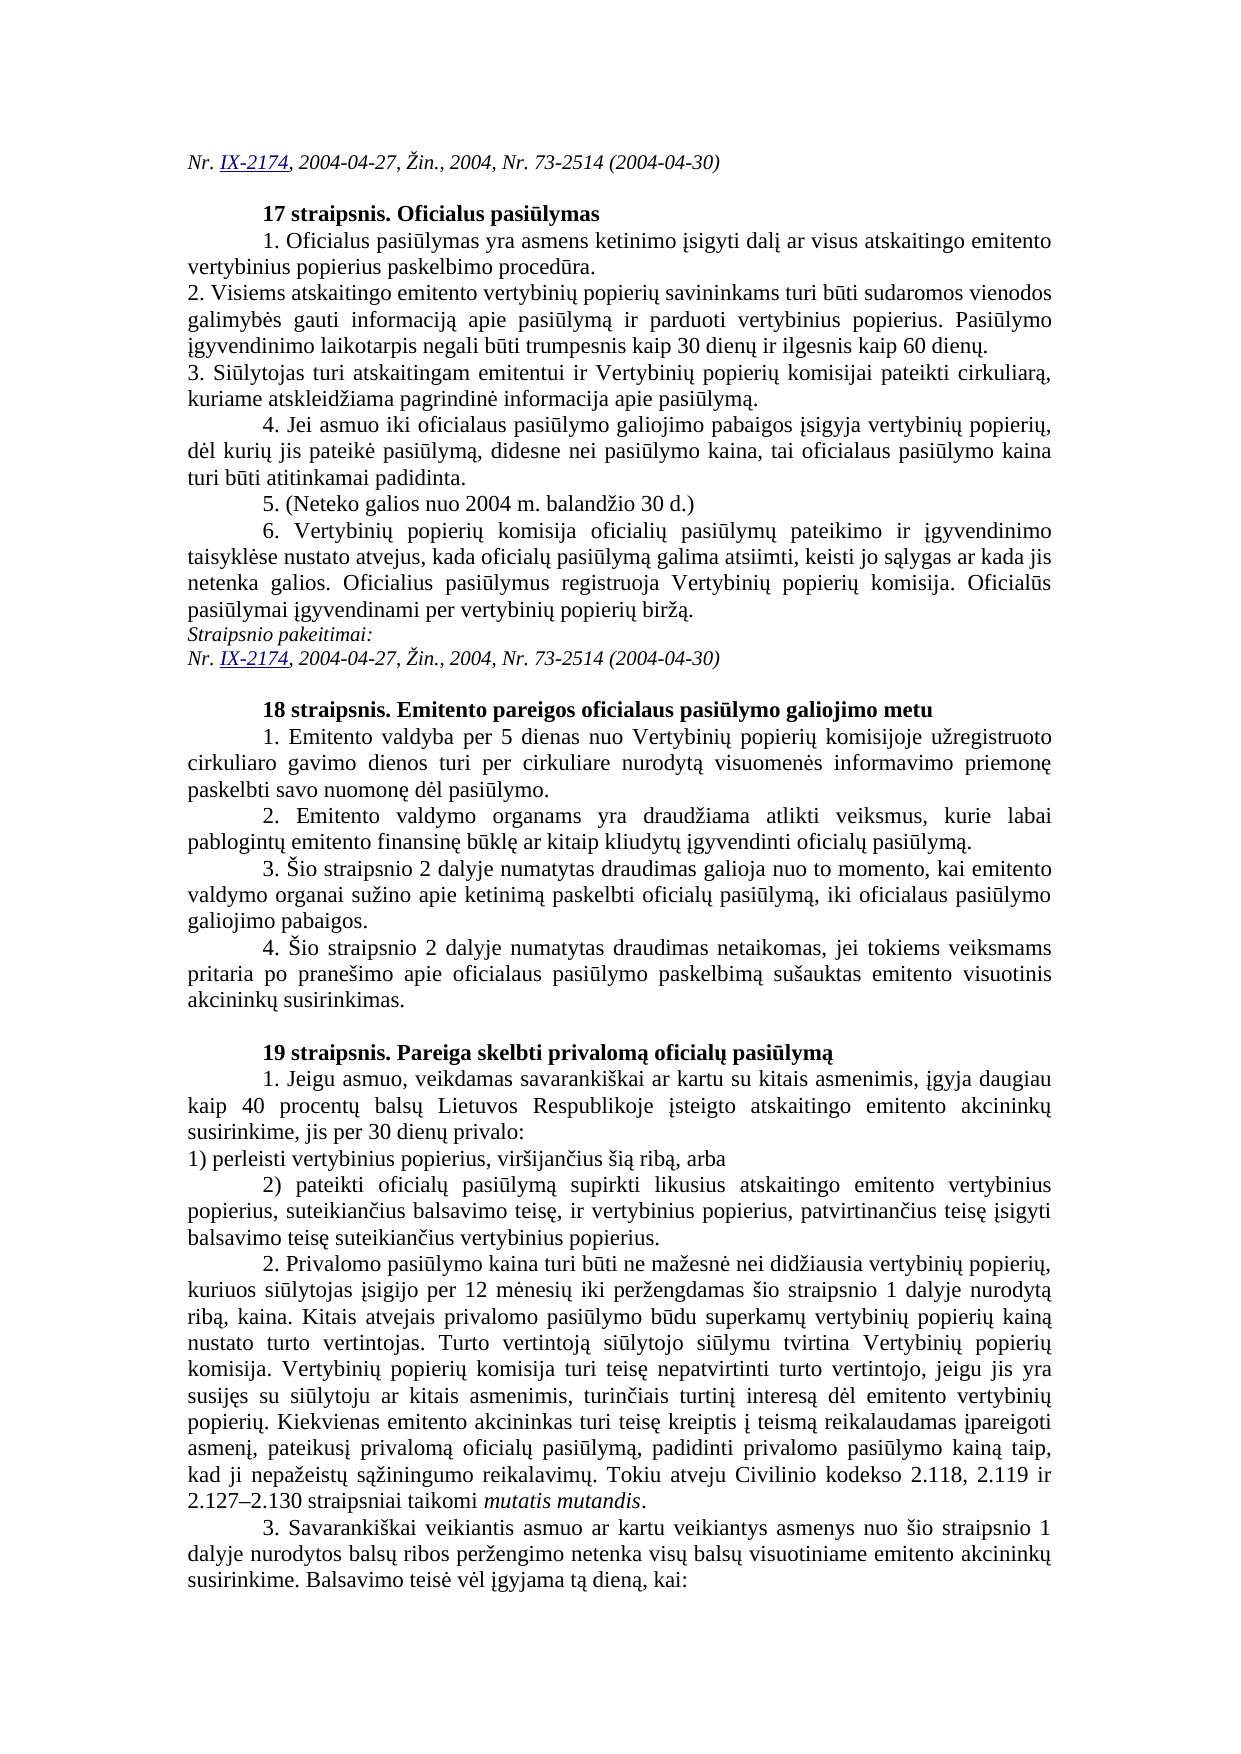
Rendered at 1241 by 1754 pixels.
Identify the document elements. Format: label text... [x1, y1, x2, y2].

text 18 straipsnis. Emitento pareigos oficialaus pasiūlymo galiojimo metu [187, 697, 1053, 723]
text 19 straipsnis. Pareiga skelbti privalomą oficialų pasiūlymą [187, 1039, 1053, 1066]
text 3. Savarankiškai veikiantis asmuo ar kartu veikiantys asmenys nuo šio straipsnio 1 dalyje nurodytos balsų ribos peržengimo netenka visų balsų visuotiniame emitento akcininkų susirinkime. Balsavimo teisė vėl įgyjama tą dieną, kai: [187, 1513, 1053, 1593]
text 1. Emitento valdyba per 5 dienas nuo Vertybinių popierių komisijoje užregistruoto cirkuliaro gavimo dienos turi per cirkuliare nurodytą visuomenės informavimo priemonę paskelbti savo nuomonę dėl pasiūlymo. [187, 723, 1053, 802]
text 4. Jei asmuo iki oficialaus pasiūlymo galiojimo pabaigos įsigyja vertybinių popierių, dėl kurių jis pateikė pasiūlymą, didesne nei pasiūlymo kaina, tai oficialaus pasiūlymo kaina turi būti atitinkamai padidinta. [187, 411, 1053, 490]
text 3. Siūlytojas turi atskaitingam emitentui ir Vertybinių popierių komisijai pateikti cirkuliarą, kuriame atskleidžiama pagrindinė informacija apie pasiūlymą. [187, 358, 1053, 411]
text Nr. IX-2174, 2004-04-27, Žin., 2004, Nr. 73-2514 (2004-04-30) [187, 646, 1053, 670]
text 5. (Neteko galios nuo 2004 m. balandžio 30 d.) [187, 490, 1053, 517]
text Nr. IX-2174, 2004-04-27, Žin., 2004, Nr. 73-2514 (2004-04-30) [187, 150, 1053, 174]
text 4. Šio straipsnio 2 dalyje numatytas draudimas netaikomas, jei tokiems veiksmams pritaria po pranešimo apie oficialaus pasiūlymo paskelbimą sušauktas emitento visuotinis akcininkų susirinkimas. [187, 934, 1053, 1013]
text 2. Emitento valdymo organams yra draudžiama atlikti veiksmus, kurie labai pablogintų emitento finansinę būklę ar kitaip kliudytų įgyvendinti oficialų pasiūlymą. [187, 802, 1053, 855]
text 6. Vertybinių popierių komisija oficialių pasiūlymų pateikimo ir įgyvendinimo taisyklėse nustato atvejus, kada oficialų pasiūlymą galima atsiimti, keisti jo sąlygas ar kada jis netenka galios. Oficialius pasiūlymus registruoja Vertybinių popierių komisija. Oficialūs pasiūlymai įgyvendinami per vertybinių popierių biržą. [187, 517, 1053, 622]
text Straipsnio pakeitimai: [187, 622, 1053, 646]
text 2. Visiems atskaitingo emitento vertybinių popierių savininkams turi būti sudaromos vienodos galimybės gauti informaciją apie pasiūlymą ir parduoti vertybinius popierius. Pasiūlymo įgyvendinimo laikotarpis negali būti trumpesnis kaip 30 dienų ir ilgesnis kaip 60 dienų. [187, 279, 1053, 358]
text 1) perleisti vertybinius popierius, viršijančius šią ribą, arba [187, 1144, 1053, 1171]
text 17 straipsnis. Oficialus pasiūlymas [187, 200, 1053, 227]
text 2) pateikti oficialų pasiūlymą supirkti likusius atskaitingo emitento vertybinius popierius, suteikiančius balsavimo teisę, ir vertybinius popierius, patvirtinančius teisę įsigyti balsavimo teisę suteikiančius vertybinius popierius. [187, 1171, 1053, 1250]
text 1. Oficialus pasiūlymas yra asmens ketinimo įsigyti dalį ar visus atskaitingo emitento vertybinius popierius paskelbimo procedūra. [187, 227, 1053, 279]
text 3. Šio straipsnio 2 dalyje numatytas draudimas galioja nuo to momento, kai emitento valdymo organai sužino apie ketinimą paskelbti oficialų pasiūlymą, iki oficialaus pasiūlymo galiojimo pabaigos. [187, 855, 1053, 934]
text 1. Jeigu asmuo, veikdamas savarankiškai ar kartu su kitais asmenimis, įgyja daugiau kaip 40 procentų balsų Lietuvos Respublikoje įsteigto atskaitingo emitento akcininkų susirinkime, jis per 30 dienų privalo: [187, 1066, 1053, 1144]
text 2. Privalomo pasiūlymo kaina turi būti ne mažesnė nei didžiausia vertybinių popierių, kuriuos siūlytojas įsigijo per 12 mėnesių iki peržengdamas šio straipsnio 1 dalyje nurodytą ribą, kaina. Kitais atvejais privalomo pasiūlymo būdu superkamų vertybinių popierių kainą nustato turto vertintojas. Turto vertintoją siūlytojo siūlymu tvirtina Vertybinių popierių komisija. Vertybinių popierių komisija turi teisę nepatvirtinti turto vertintojo, jeigu jis yra susijęs su siūlytoju ar kitais asmenimis, turinčiais turtinį interesą dėl emitento vertybinių popierių. Kiekvienas emitento akcininkas turi teisę kreiptis į teismą reikalaudamas įpareigoti asmenį, pateikusį privalomą oficialų pasiūlymą, padidinti privalomo pasiūlymo kainą taip, kad ji nepažeistų sąžiningumo reikalavimų. Tokiu atveju Civilinio kodekso 2.118, 2.119 ir 2.127–2.130 straipsniai taikomi mutatis mutandis. [187, 1250, 1053, 1513]
